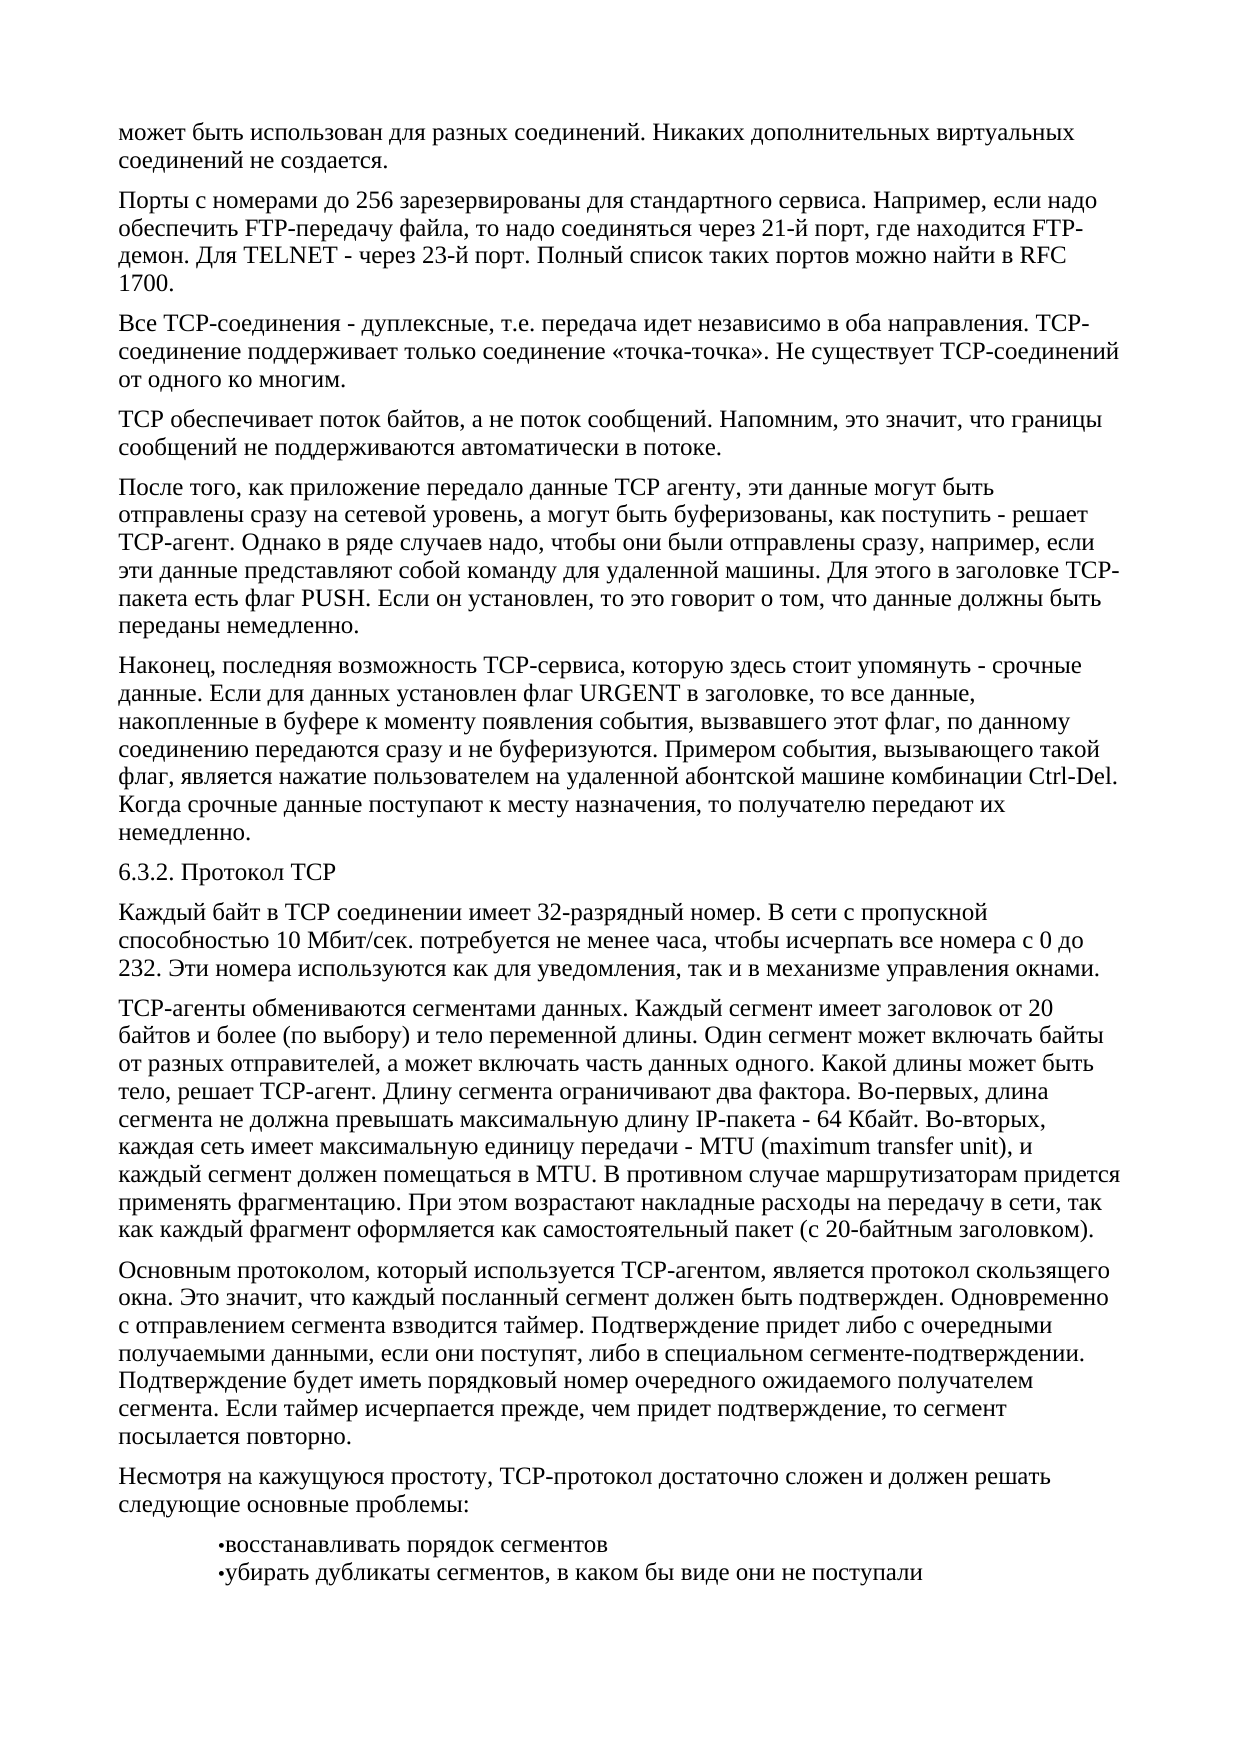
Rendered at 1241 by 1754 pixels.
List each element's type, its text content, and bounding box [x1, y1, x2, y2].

text может быть использован для разных соединений. Никаких дополнительных виртуальных соединений не создается. [118, 118, 1122, 173]
text ТСР-агенты обмениваются сегментами данных. Каждый сегмент имеет заголовок от 20 байтов и более (по выбору) и тело переменной длины. Один сегмент может включать байты от разных отправителей, а может включать часть данных одного. Какой длины может быть тело, решает ТСР-агент. Длину сегмента ограничивают два фактора. Во-первых, длина сегмента не должна превышать максимальную длину IP-пакета - 64 Кбайт. Во-вторых, каждая сеть имеет максимальную единицу передачи - MTU (maximum transfer unit), и каждый сегмент должен помещаться в MTU. В противном случае маршрутизаторам придется применять фрагментацию. При этом возрастают накладные расходы на передачу в сети, так как каждый фрагмент оформляется как самостоятельный пакет (с 20-байтным заголовком). [118, 994, 1122, 1243]
list восстанавливать порядок сегментов [118, 1530, 1122, 1558]
text После того, как приложение передало данные ТСР агенту, эти данные могут быть отправлены сразу на сетевой уровень, а могут быть буферизованы, как поступить - решает ТСР-агент. Однако в ряде случаев надо, чтобы они были отправлены сразу, например, если эти данные представляют собой команду для удаленной машины. Для этого в заголовке ТСР-пакета есть флаг PUSH. Если он установлен, то это говорит о том, что данные должны быть переданы немедленно. [118, 473, 1122, 639]
text Порты с номерами до 256 зарезервированы для стандартного сервиса. Например, если надо обеспечить FTP-передачу файла, то надо соединяться через 21-й порт, где находится FTP-демон. Для TELNET - через 23-й порт. Полный список таких портов можно найти в RFC 1700. [118, 186, 1122, 297]
text ТСР обеспечивает поток байтов, а не поток сообщений. Напомним, это значит, что границы сообщений не поддерживаются автоматически в потоке. [118, 405, 1122, 460]
text Основным протоколом, который используется ТСР-агентом, является протокол скользящего окна. Это значит, что каждый посланный сегмент должен быть подтвержден. Одновременно с отправлением сегмента взводится таймер. Подтверждение придет либо с очередными получаемыми данными, если они поступят, либо в специальном сегменте-подтверждении. Подтверждение будет иметь порядковый номер очередного ожидаемого получателем сегмента. Если таймер исчерпается прежде, чем придет подтверждение, то сегмент посылается повторно. [118, 1256, 1122, 1450]
text Несмотря на кажущуюся простоту, ТСР-протокол достаточно сложен и должен решать следующие основные проблемы: [118, 1462, 1122, 1518]
text 6.3.2. Протокол TCP [118, 858, 1122, 886]
text Наконец, последняя возможность ТСР-сервиса, которую здесь стоит упомянуть - срочные данные. Если для данных установлен флаг URGENT в заголовке, то все данные, накопленные в буфере к моменту появления события, вызвавшего этот флаг, по данному соединению передаются сразу и не буферизуются. Примером события, вызывающего такой флаг, является нажатие пользователем на удаленной абонтской машине комбинации Ctrl-Del. Когда срочные данные поступают к месту назначения, то получателю передают их немедленно. [118, 652, 1122, 846]
text Каждый байт в ТСР соединении имеет 32-разрядный номер. В сети с пропускной способностью 10 Мбит/сек. потребуется не менее часа, чтобы исчерпать все номера с 0 до 232. Эти номера используются как для уведомления, так и в механизме управления окнами. [118, 898, 1122, 981]
text Все ТСР-соединения - дуплексные, т.е. передача идет независимо в оба направления. ТСР-соединение поддерживает только соединение «точка-точка». Не существует ТСР-соединений от одного ко многим. [118, 309, 1122, 392]
list убирать дубликаты сегментов, в каком бы виде они не поступали [118, 1558, 1122, 1586]
